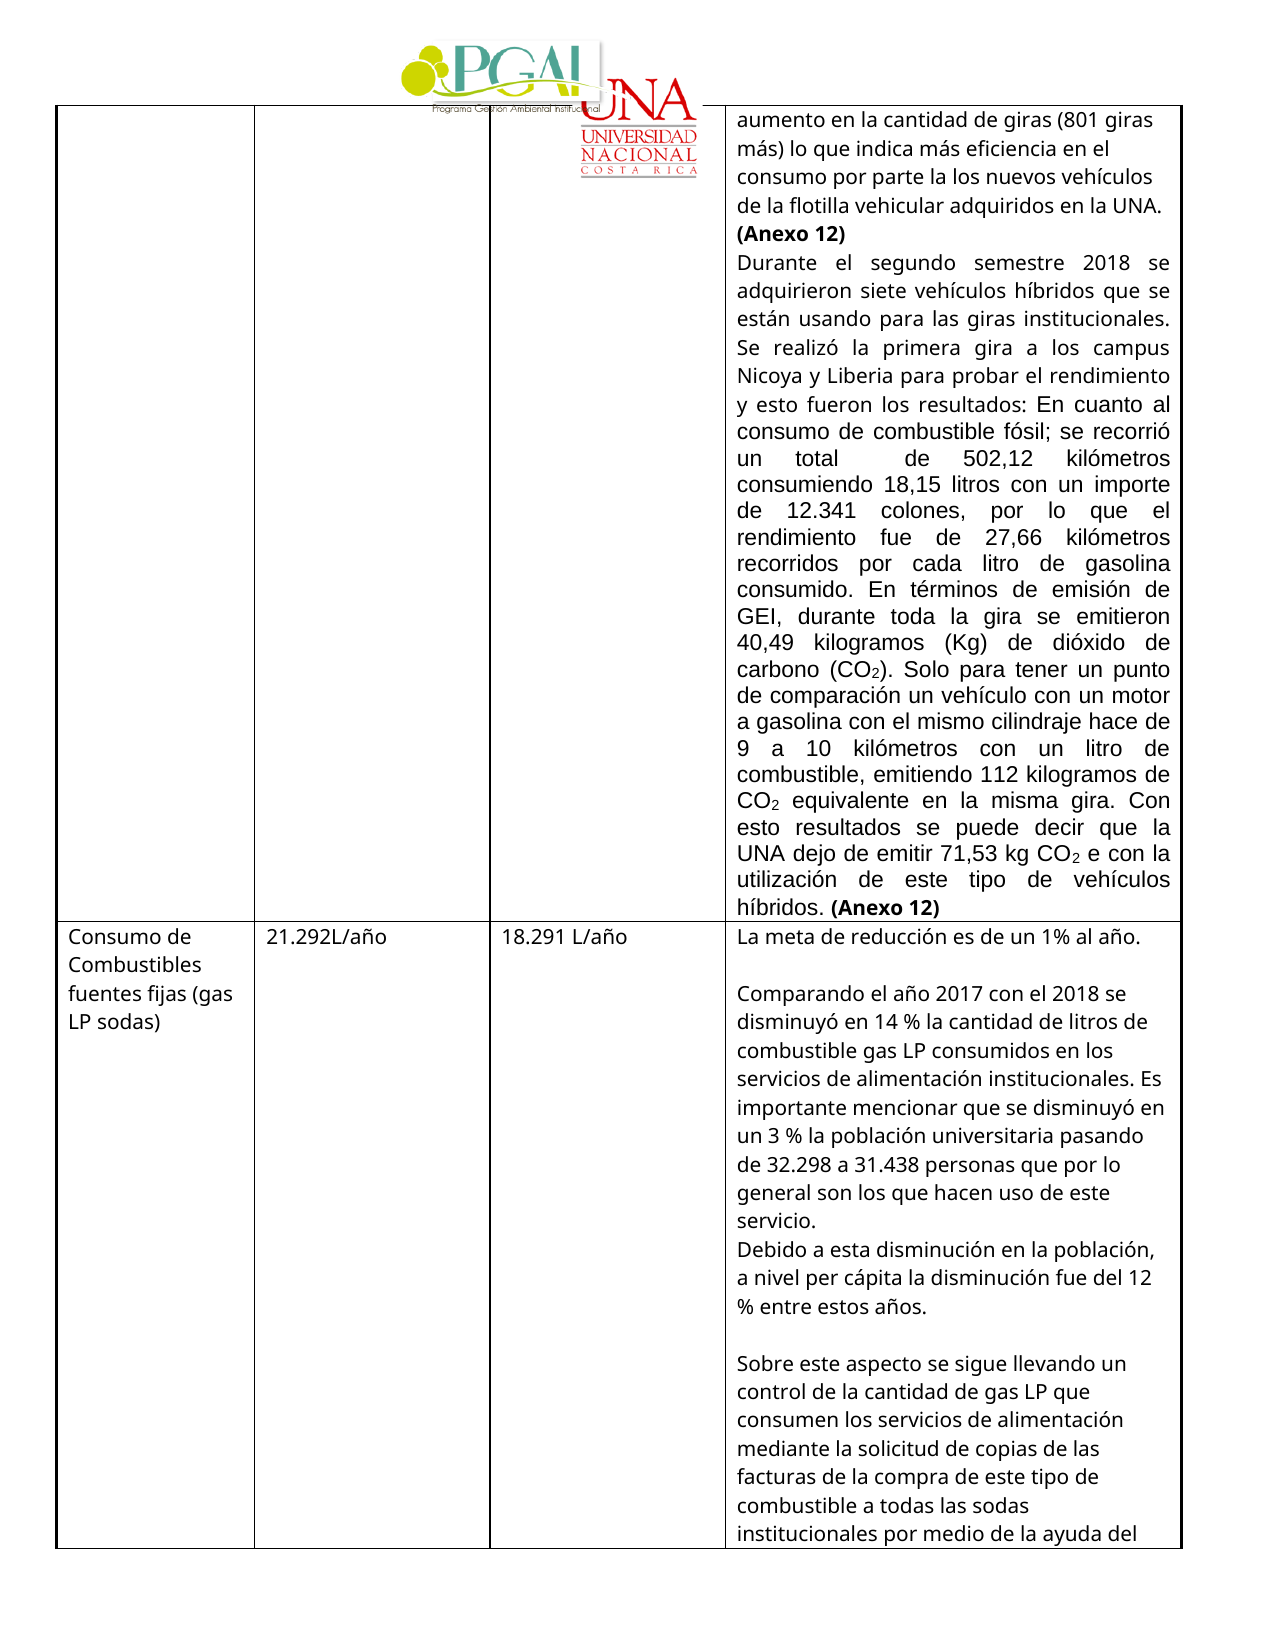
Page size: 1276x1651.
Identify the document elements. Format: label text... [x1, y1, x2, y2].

table_cell La meta de reducción es de un 1% al año. Comparando el año 2017 con el 2018 se disminuyó en 14 % la cantidad de litros de combustible gas LP consumidos en los servicios de alimentación institucionales. Es importante mencionar que se disminuyó en un 3 % la población universitaria pasando de 32.298 a 31.438 personas que por lo general son los que hacen uso de este servicio. Debido a esta disminución en la población, a nivel per cápita la disminución fue del 12 % entre estos años. Sobre este aspecto se sigue llevando un control de la cantidad de gas LP que consumen los servicios de alimentación mediante la solicitud de copias de las facturas de la compra de este tipo de combustible a todas las sodas institucionales por medio de la ayuda del [726, 922, 1180, 1548]
table_cell Consumo de Combustibles fuentes fijas (gas LP sodas) [58, 922, 254, 1548]
table_cell [255, 106, 489, 921]
table_cell 18.291 L/año [491, 922, 725, 1548]
table_cell 21.292L/año [255, 922, 489, 1548]
table_cell aumento en la cantidad de giras (801 giras más) lo que indica más eficiencia en el consumo por parte la los nuevos vehículos de la flotilla vehicular adquiridos en la UNA. (Anexo 12) Durante el segundo semestre 2018 se adquirieron siete vehículos híbridos que se están usando para las giras institucionales. Se realizó la primera gira a los campus Nicoya y Liberia para probar el rendimiento y esto fueron los resultados: En cuanto al consumo de combustible fósil; se recorrió un total de 502,12 kilómetros consumiendo 18,15 litros con un importe de 12.341 colones, por lo que el rendimiento fue de 27,66 kilómetros recorridos por cada litro de gasolina consumido. En términos de emisión de GEI, durante toda la gira se emitieron 40,49 kilogramos (Kg) de dióxido de carbono (CO2). Solo para tener un punto de comparación un vehículo con un motor a gasolina con el mismo cilindraje hace de 9 a 10 kilómetros con un litro de combustible, emitiendo 112 kilogramos de CO2 equivalente en la misma gira. Con esto resultados se puede decir que la UNA dejo de emitir 71,53 kg CO2 e con la utilización de este tipo de vehículos híbridos. (Anexo 12) [726, 106, 1180, 921]
table_cell [58, 106, 254, 921]
table_cell [491, 106, 725, 921]
